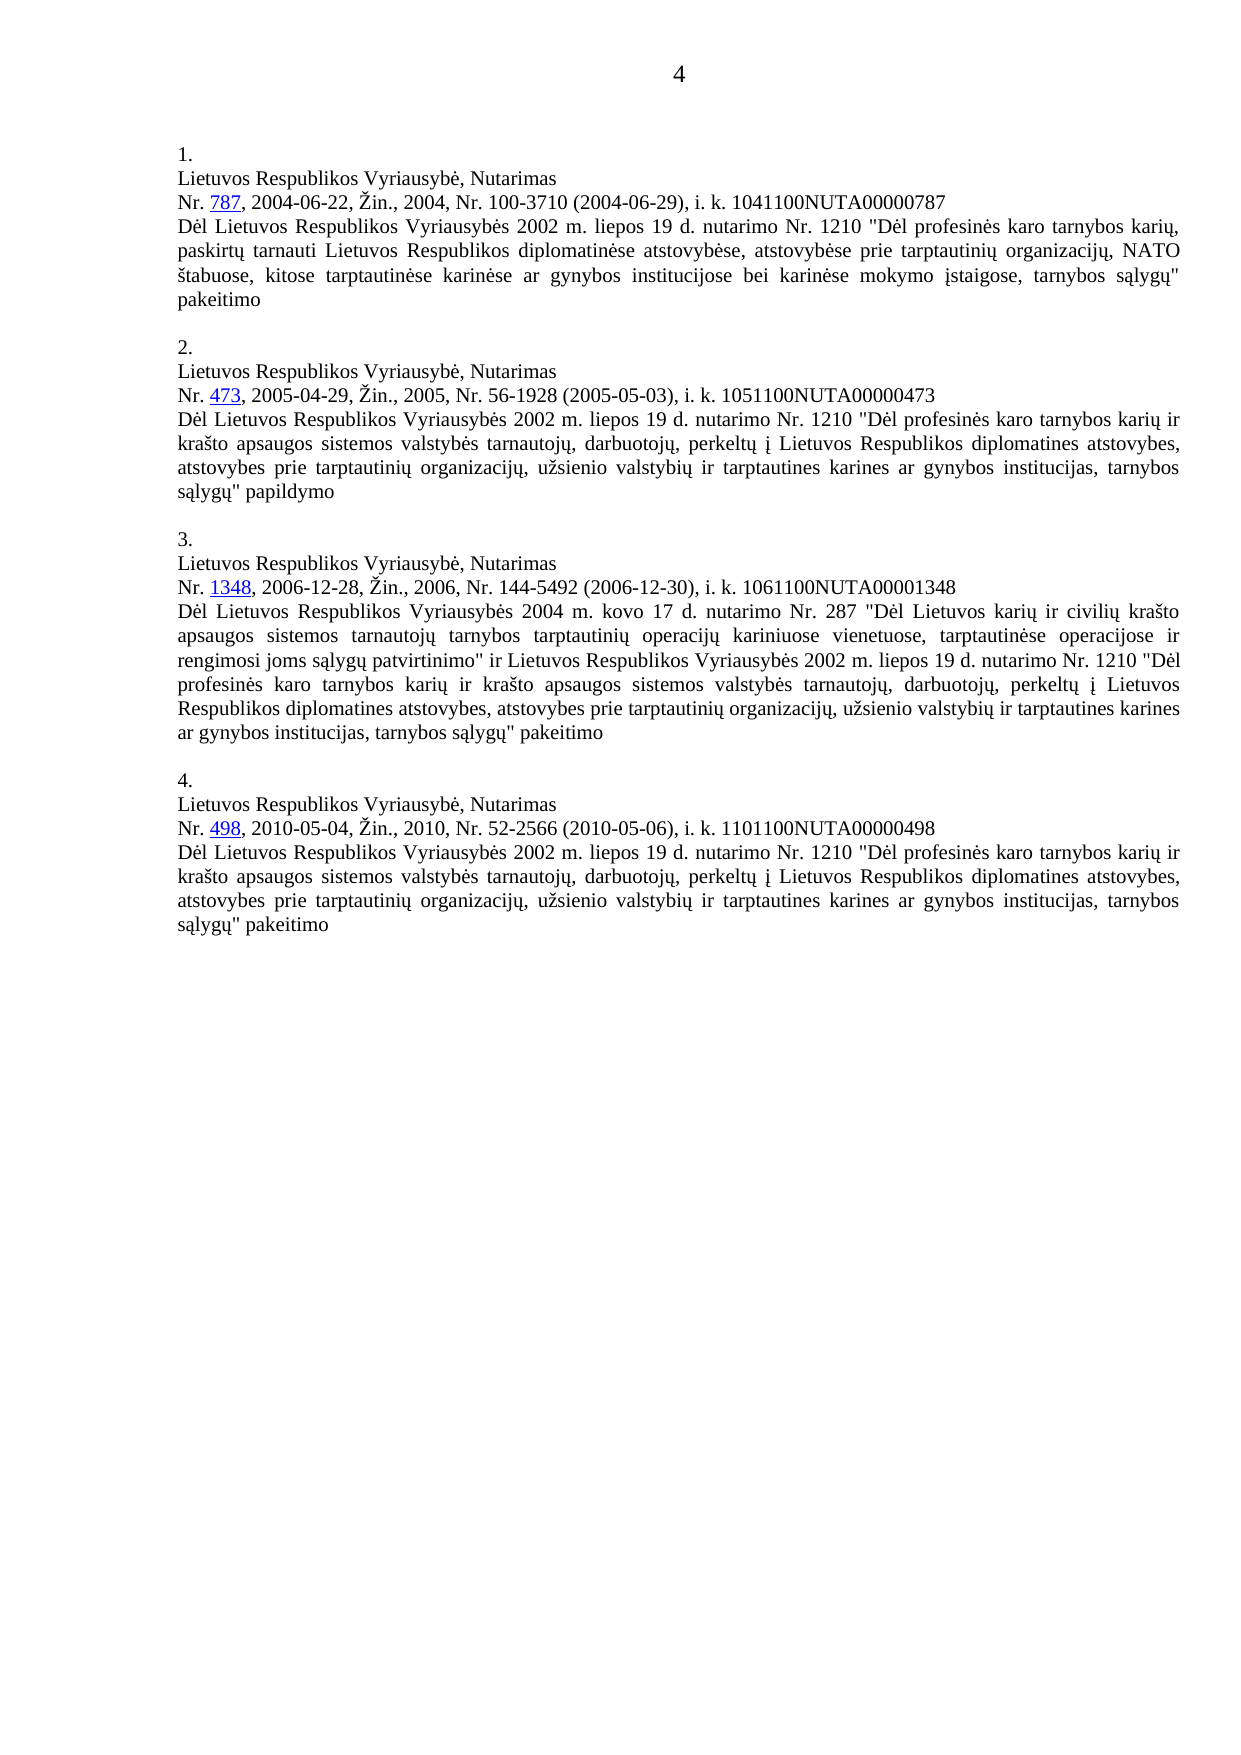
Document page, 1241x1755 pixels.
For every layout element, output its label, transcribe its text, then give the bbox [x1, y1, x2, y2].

text Nr. 1348, 2006-12-28, Žin., 2006, Nr. 144-5492 (2006-12-30), i. k. 1061100NUTA00001348 [177, 575, 1181, 599]
text 4. [177, 768, 1181, 792]
text Nr. 787, 2004-06-22, Žin., 2004, Nr. 100-3710 (2004-06-29), i. k. 1041100NUTA00000787 [177, 190, 1181, 214]
text 2. [177, 335, 1181, 359]
text 1. [177, 142, 1181, 166]
text Lietuvos Respublikos Vyriausybė, Nutarimas [177, 359, 1181, 383]
text Nr. 473, 2005-04-29, Žin., 2005, Nr. 56-1928 (2005-05-03), i. k. 1051100NUTA00000473 [177, 383, 1181, 407]
text Dėl Lietuvos Respublikos Vyriausybės 2004 m. kovo 17 d. nutarimo Nr. 287 "Dėl Lietuvos karių ir civilių krašto apsaugos sistemos tarnautojų tarnybos tarptautinių operacijų kariniuose vienetuose, tarptautinėse operacijose ir rengimosi joms sąlygų patvirtinimo" ir Lietuvos Respublikos Vyriausybės 2002 m. liepos 19 d. nutarimo Nr. 1210 "Dėl profesinės karo tarnybos karių ir krašto apsaugos sistemos valstybės tarnautojų, darbuotojų, perkeltų į Lietuvos Respublikos diplomatines atstovybes, atstovybes prie tarptautinių organizacijų, užsienio valstybių ir tarptautines karines ar gynybos institucijas, tarnybos sąlygų" pakeitimo [177, 599, 1181, 744]
text 3. [177, 527, 1181, 551]
text Dėl Lietuvos Respublikos Vyriausybės 2002 m. liepos 19 d. nutarimo Nr. 1210 "Dėl profesinės karo tarnybos karių ir krašto apsaugos sistemos valstybės tarnautojų, darbuotojų, perkeltų į Lietuvos Respublikos diplomatines atstovybes, atstovybes prie tarptautinių organizacijų, užsienio valstybių ir tarptautines karines ar gynybos institucijas, tarnybos sąlygų" pakeitimo [177, 840, 1181, 936]
text Dėl Lietuvos Respublikos Vyriausybės 2002 m. liepos 19 d. nutarimo Nr. 1210 "Dėl profesinės karo tarnybos karių ir krašto apsaugos sistemos valstybės tarnautojų, darbuotojų, perkeltų į Lietuvos Respublikos diplomatines atstovybes, atstovybes prie tarptautinių organizacijų, užsienio valstybių ir tarptautines karines ar gynybos institucijas, tarnybos sąlygų" papildymo [177, 407, 1181, 503]
text Lietuvos Respublikos Vyriausybė, Nutarimas [177, 551, 1181, 575]
text Dėl Lietuvos Respublikos Vyriausybės 2002 m. liepos 19 d. nutarimo Nr. 1210 "Dėl profesinės karo tarnybos karių, paskirtų tarnauti Lietuvos Respublikos diplomatinėse atstovybėse, atstovybėse prie tarptautinių organizacijų, NATO štabuose, kitose tarptautinėse karinėse ar gynybos institucijose bei karinėse mokymo įstaigose, tarnybos sąlygų" pakeitimo [177, 214, 1181, 311]
text Nr. 498, 2010-05-04, Žin., 2010, Nr. 52-2566 (2010-05-06), i. k. 1101100NUTA00000498 [177, 816, 1181, 840]
text Lietuvos Respublikos Vyriausybė, Nutarimas [177, 792, 1181, 816]
text Lietuvos Respublikos Vyriausybė, Nutarimas [177, 166, 1181, 190]
